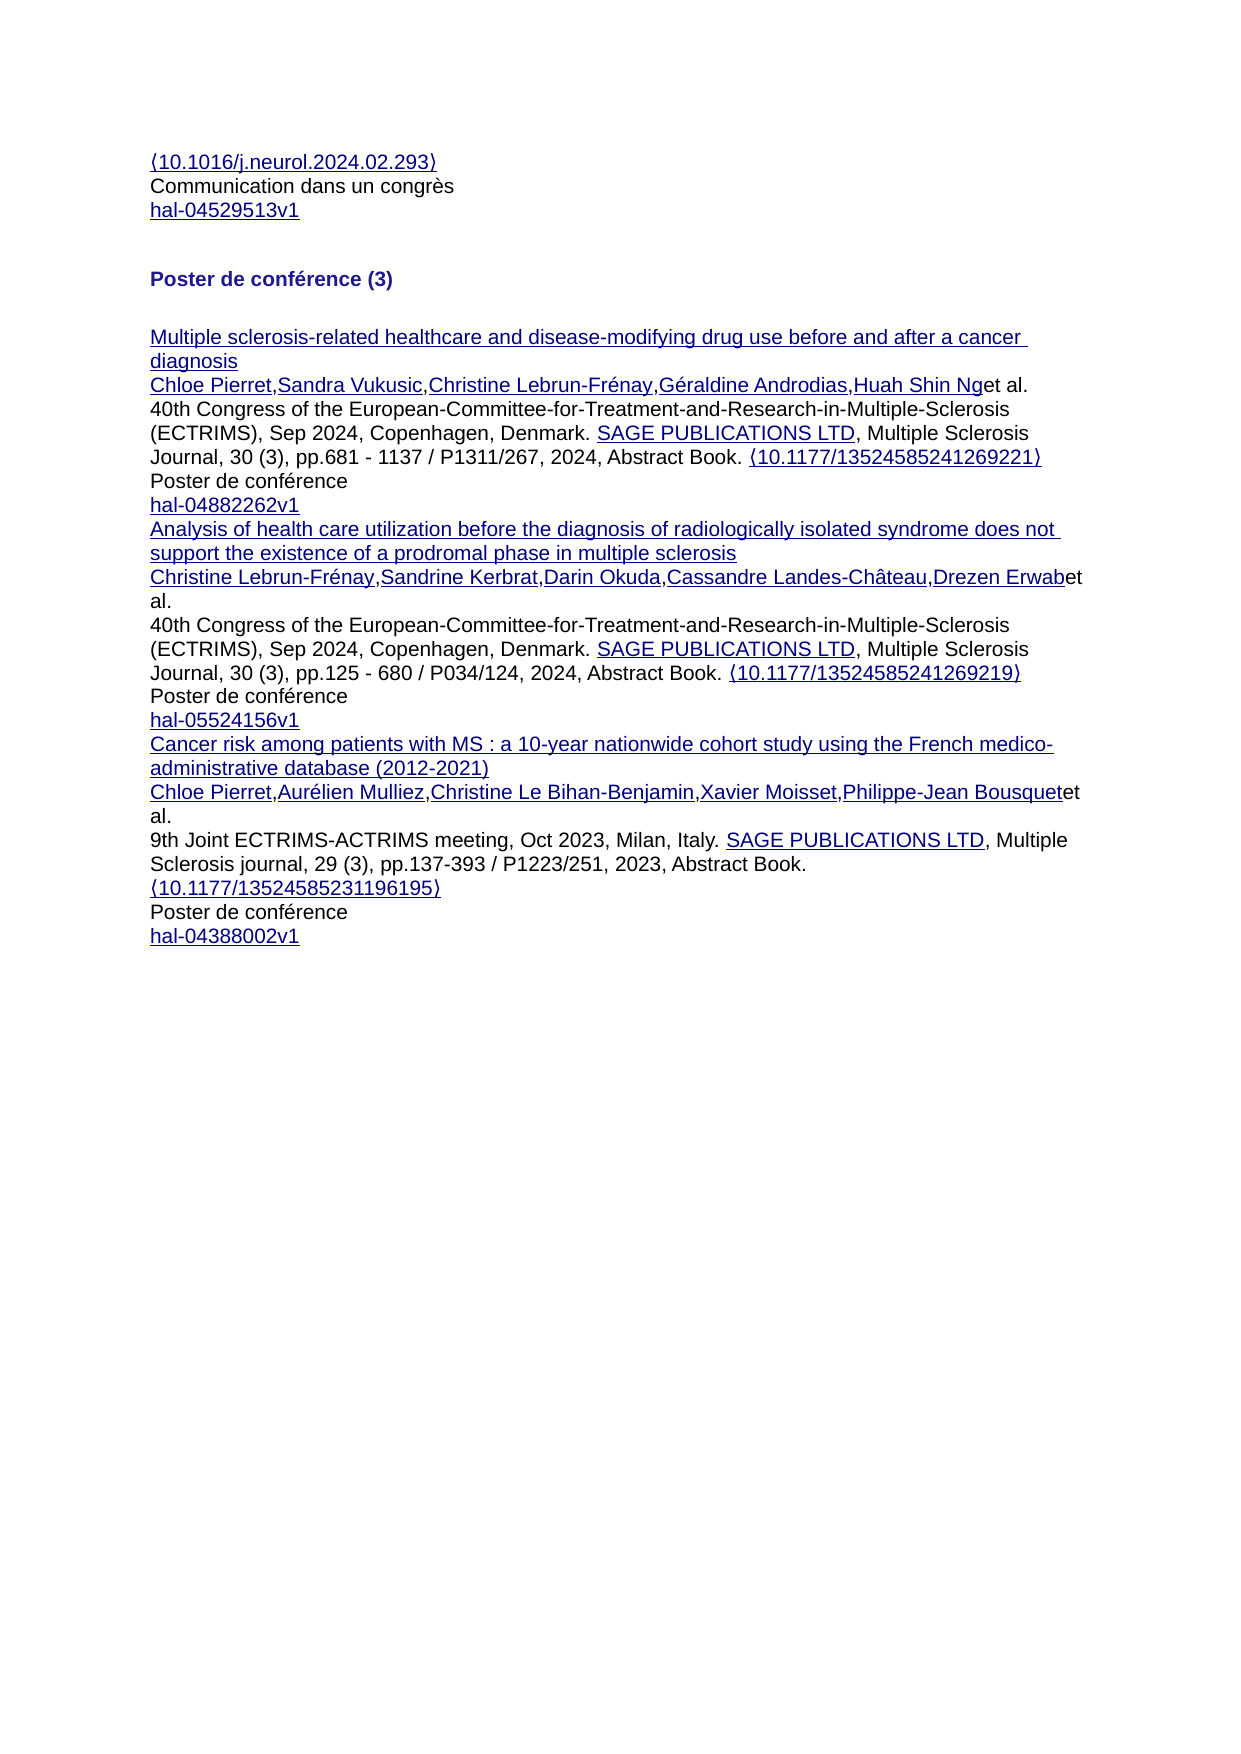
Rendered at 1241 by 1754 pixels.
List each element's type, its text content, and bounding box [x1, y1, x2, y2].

table_header Multiple sclerosis-related healthcare and disease-modifying drug use before and after a cancer diagnosis Chloe Pierret,Sandra Vukusic,Christine Lebrun-Frénay,Géraldine Androdias,Huah Shin Nget al. 40th Congress of the European-Committee-for-Treatment-and-Research-in-Multiple-Sclerosis (ECTRIMS), Sep 2024, Copenhagen, Denmark. SAGE PUBLICATIONS LTD, Multiple Sclerosis Journal, 30 (3), pp.681 - 1137 / P1311/267, 2024, Abstract Book. ⟨10.1177/13524585241269221⟩ Poster de conférence hal-04882262v1 [150, 325, 1090, 517]
table_cell Cancer risk among patients with MS : a 10-year nationwide cohort study using the French medico-administrative database (2012-2021) Chloe Pierret,Aurélien Mulliez,Christine Le Bihan-Benjamin,Xavier Moisset,Philippe-Jean Bousquetet al. 9th Joint ECTRIMS-ACTRIMS meeting, Oct 2023, Milan, Italy. SAGE PUBLICATIONS LTD, Multiple Sclerosis journal, 29 (3), pp.137-393 / P1223/251, 2023, Abstract Book. ⟨10.1177/13524585231196195⟩ Poster de conférence hal-04388002v1 [150, 732, 1090, 948]
table_cell Analysis of health care utilization before the diagnosis of radiologically isolated syndrome does not support the existence of a prodromal phase in multiple sclerosis Christine Lebrun-Frénay,Sandrine Kerbrat,Darin Okuda,Cassandre Landes-Château,Drezen Erwabet al. 40th Congress of the European-Committee-for-Treatment-and-Research-in-Multiple-Sclerosis (ECTRIMS), Sep 2024, Copenhagen, Denmark. SAGE PUBLICATIONS LTD, Multiple Sclerosis Journal, 30 (3), pp.125 - 680 / P034/124, 2024, Abstract Book. ⟨10.1177/13524585241269219⟩ Poster de conférence hal-05524156v1 [150, 517, 1090, 732]
subtitle Poster de conférence (3) [150, 267, 1090, 291]
table_cell Dépistage du cancer du sein chez les personnes atteintes d’une SEP C. Pierret,Lou Philipe,Emmanuelle Leray Journées Neurologies de Langue Française 2024, Apr 2024, Paris, France. pp.S149, ⟨10.1016/j.neurol.2024.02.293⟩ Communication dans un congrès hal-04529513v1 [150, 150, 1090, 222]
